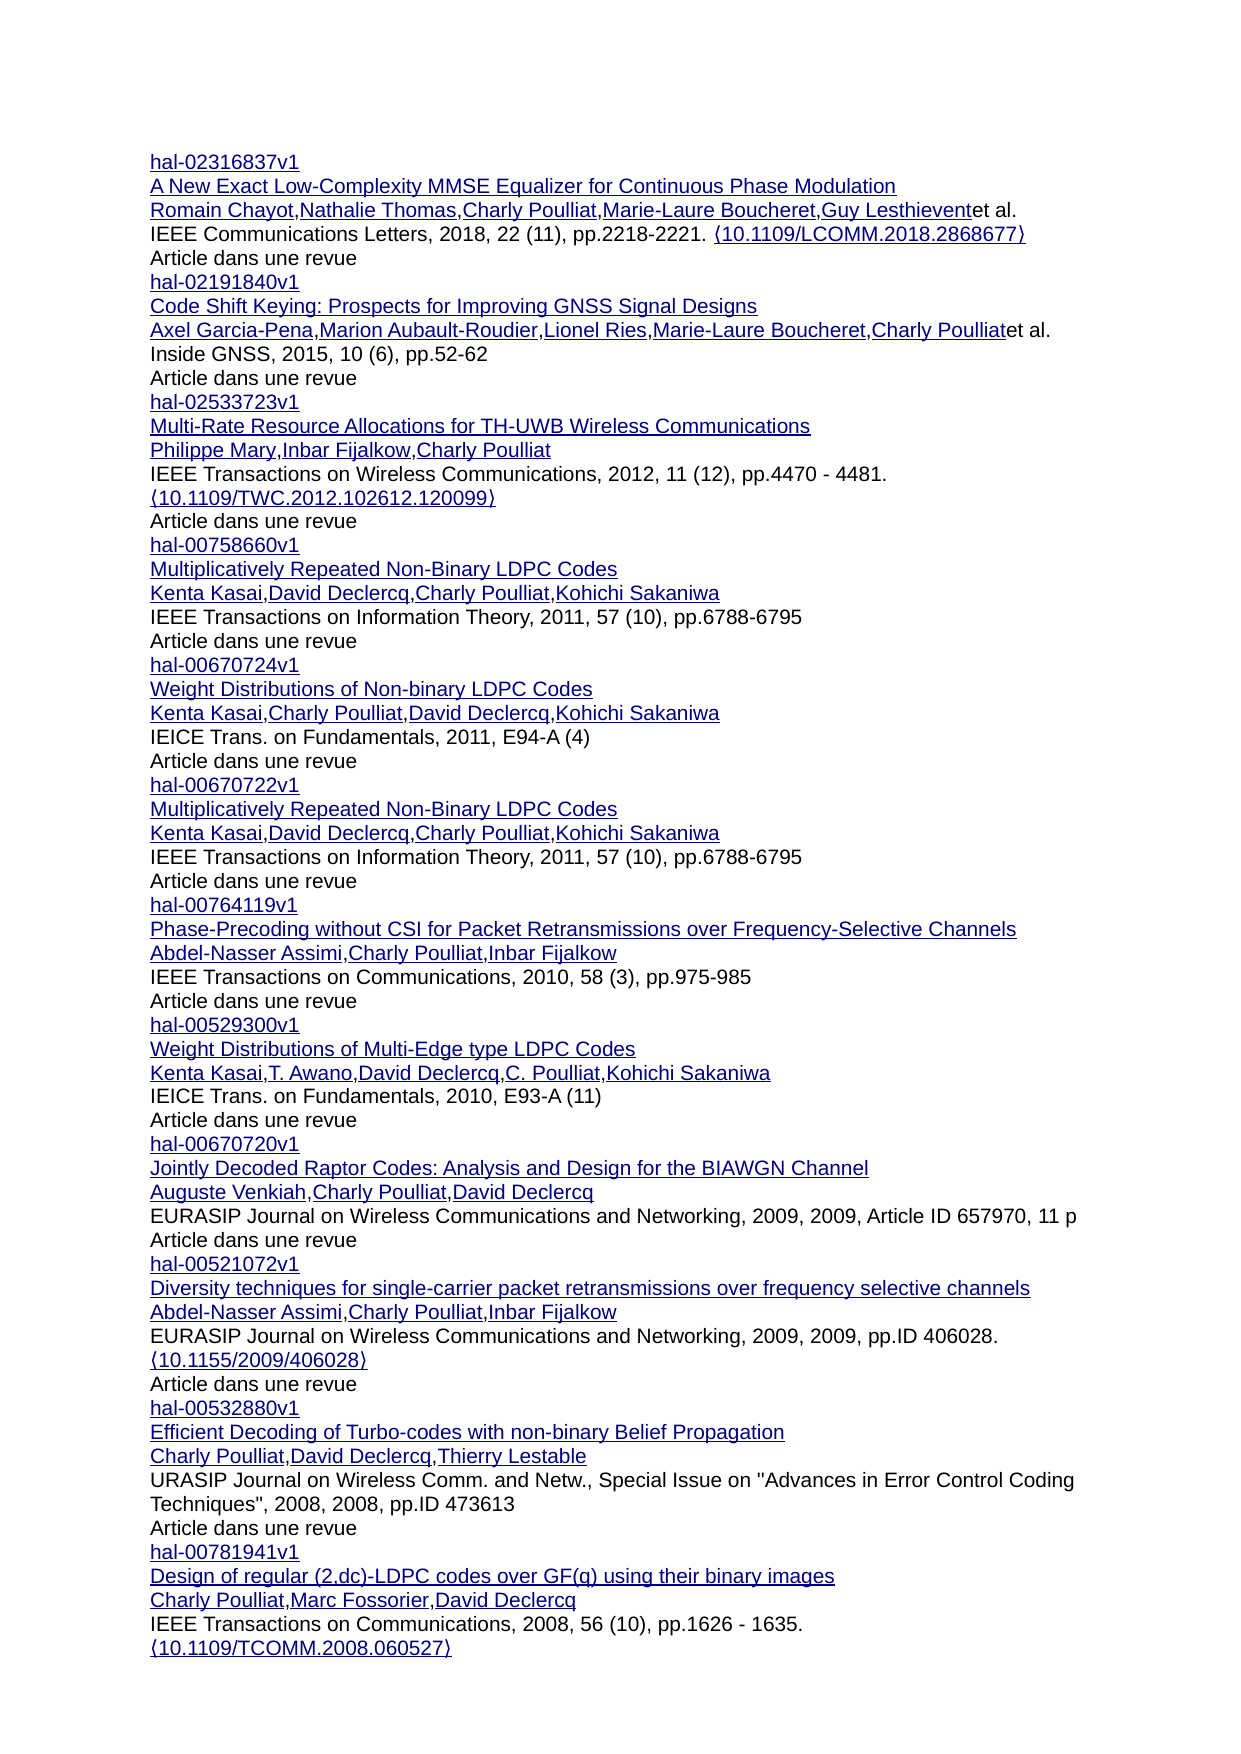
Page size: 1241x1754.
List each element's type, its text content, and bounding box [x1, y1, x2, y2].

table_cell A New Exact Low-Complexity MMSE Equalizer for Continuous Phase Modulation Romain Chayot,Nathalie Thomas,Charly Poulliat,Marie-Laure Boucheret,Guy Lesthieventet al. IEEE Communications Letters, 2018, 22 (11), pp.2218-2221. ⟨10.1109/LCOMM.2018.2868677⟩ Article dans une revue hal-02191840v1 [150, 174, 1090, 294]
table_cell Multiplicatively Repeated Non-Binary LDPC Codes Kenta Kasai,David Declercq,Charly Poulliat,Kohichi Sakaniwa IEEE Transactions on Information Theory, 2011, 57 (10), pp.6788-6795 Article dans une revue hal-00670724v1 [150, 557, 1090, 677]
table_cell Jointly Decoded Raptor Codes: Analysis and Design for the BIAWGN Channel Auguste Venkiah,Charly Poulliat,David Declercq EURASIP Journal on Wireless Communications and Networking, 2009, 2009, Article ID 657970, 11 p Article dans une revue hal-00521072v1 [150, 1156, 1090, 1276]
table_cell Phase-Precoding without CSI for Packet Retransmissions over Frequency-Selective Channels Abdel-Nasser Assimi,Charly Poulliat,Inbar Fijalkow IEEE Transactions on Communications, 2010, 58 (3), pp.975-985 Article dans une revue hal-00529300v1 [150, 917, 1090, 1036]
table_cell Design of regular (2,dc)-LDPC codes over GF(q) using their binary images Charly Poulliat,Marc Fossorier,David Declercq IEEE Transactions on Communications, 2008, 56 (10), pp.1626 - 1635. ⟨10.1109/TCOMM.2008.060527⟩ [150, 1564, 1090, 1659]
table_cell Code Shift Keying: Prospects for Improving GNSS Signal Designs Axel Garcia-Pena,Marion Aubault-Roudier,Lionel Ries,Marie-Laure Boucheret,Charly Poulliatet al. Inside GNSS, 2015, 10 (6), pp.52-62 Article dans une revue hal-02533723v1 [150, 294, 1090, 413]
table_cell Weight Distributions of Multi-Edge type LDPC Codes Kenta Kasai,T. Awano,David Declercq,C. Poulliat,Kohichi Sakaniwa IEICE Trans. on Fundamentals, 2010, E93-A (11) Article dans une revue hal-00670720v1 [150, 1036, 1090, 1156]
table_cell Multi-Rate Resource Allocations for TH-UWB Wireless Communications Philippe Mary,Inbar Fijalkow,Charly Poulliat IEEE Transactions on Wireless Communications, 2012, 11 (12), pp.4470 - 4481. ⟨10.1109/TWC.2012.102612.120099⟩ Article dans une revue hal-00758660v1 [150, 414, 1090, 557]
table_cell Diversity techniques for single-carrier packet retransmissions over frequency selective channels Abdel-Nasser Assimi,Charly Poulliat,Inbar Fijalkow EURASIP Journal on Wireless Communications and Networking, 2009, 2009, pp.ID 406028. ⟨10.1155/2009/406028⟩ Article dans une revue hal-00532880v1 [150, 1276, 1090, 1420]
table_cell hal-02316837v1 [150, 150, 1090, 174]
table_cell Weight Distributions of Non-binary LDPC Codes Kenta Kasai,Charly Poulliat,David Declercq,Kohichi Sakaniwa IEICE Trans. on Fundamentals, 2011, E94-A (4) Article dans une revue hal-00670722v1 [150, 677, 1090, 797]
table_cell Efficient Decoding of Turbo-codes with non-binary Belief Propagation Charly Poulliat,David Declercq,Thierry Lestable URASIP Journal on Wireless Comm. and Netw., Special Issue on ''Advances in Error Control Coding Techniques", 2008, 2008, pp.ID 473613 Article dans une revue hal-00781941v1 [150, 1420, 1090, 1563]
table_cell Multiplicatively Repeated Non-Binary LDPC Codes Kenta Kasai,David Declercq,Charly Poulliat,Kohichi Sakaniwa IEEE Transactions on Information Theory, 2011, 57 (10), pp.6788-6795 Article dans une revue hal-00764119v1 [150, 797, 1090, 917]
